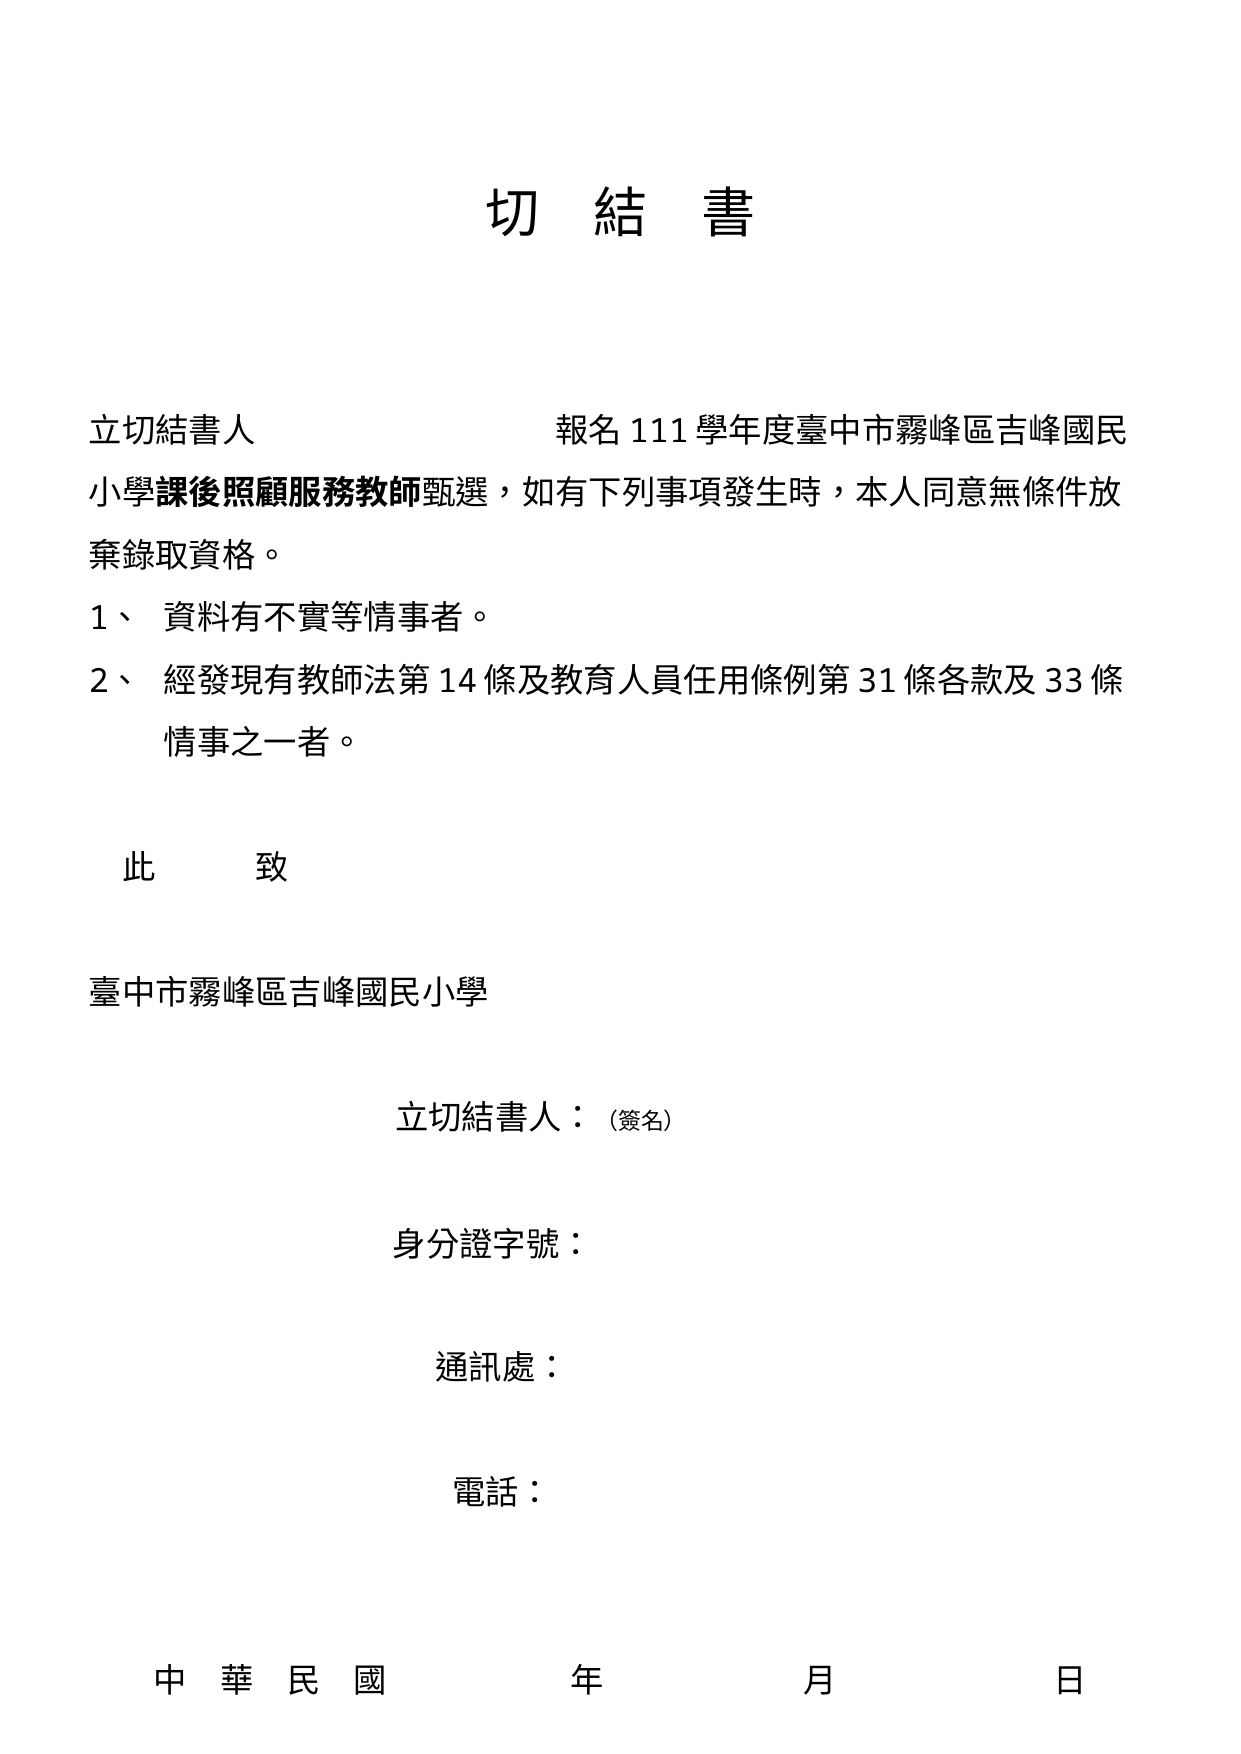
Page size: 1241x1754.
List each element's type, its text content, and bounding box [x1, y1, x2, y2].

text 電話： [89, 1448, 1152, 1511]
text 切 結 書 [89, 136, 1152, 261]
text 身分證字號： [89, 1198, 1152, 1261]
text 臺中市霧峰區吉峰國民小學 [89, 948, 1152, 1011]
text 通訊處： [89, 1323, 1152, 1386]
text 立切結書人 報名111學年度臺中市霧峰區吉峰國民小學課後照顧服務教師甄選，如有下列事項發生時，本人同意無條件放棄錄取資格。 [89, 386, 1152, 573]
list 經發現有教師法第14條及教育人員任用條例第31條各款及33條情事之一者。 [89, 636, 1152, 761]
text 立切結書人：（簽名） [89, 1073, 1152, 1136]
text 此 致 [89, 823, 1152, 886]
text 中 華 民 國 年 月 日 [89, 1636, 1152, 1698]
list 資料有不實等情事者。 [89, 573, 1152, 636]
